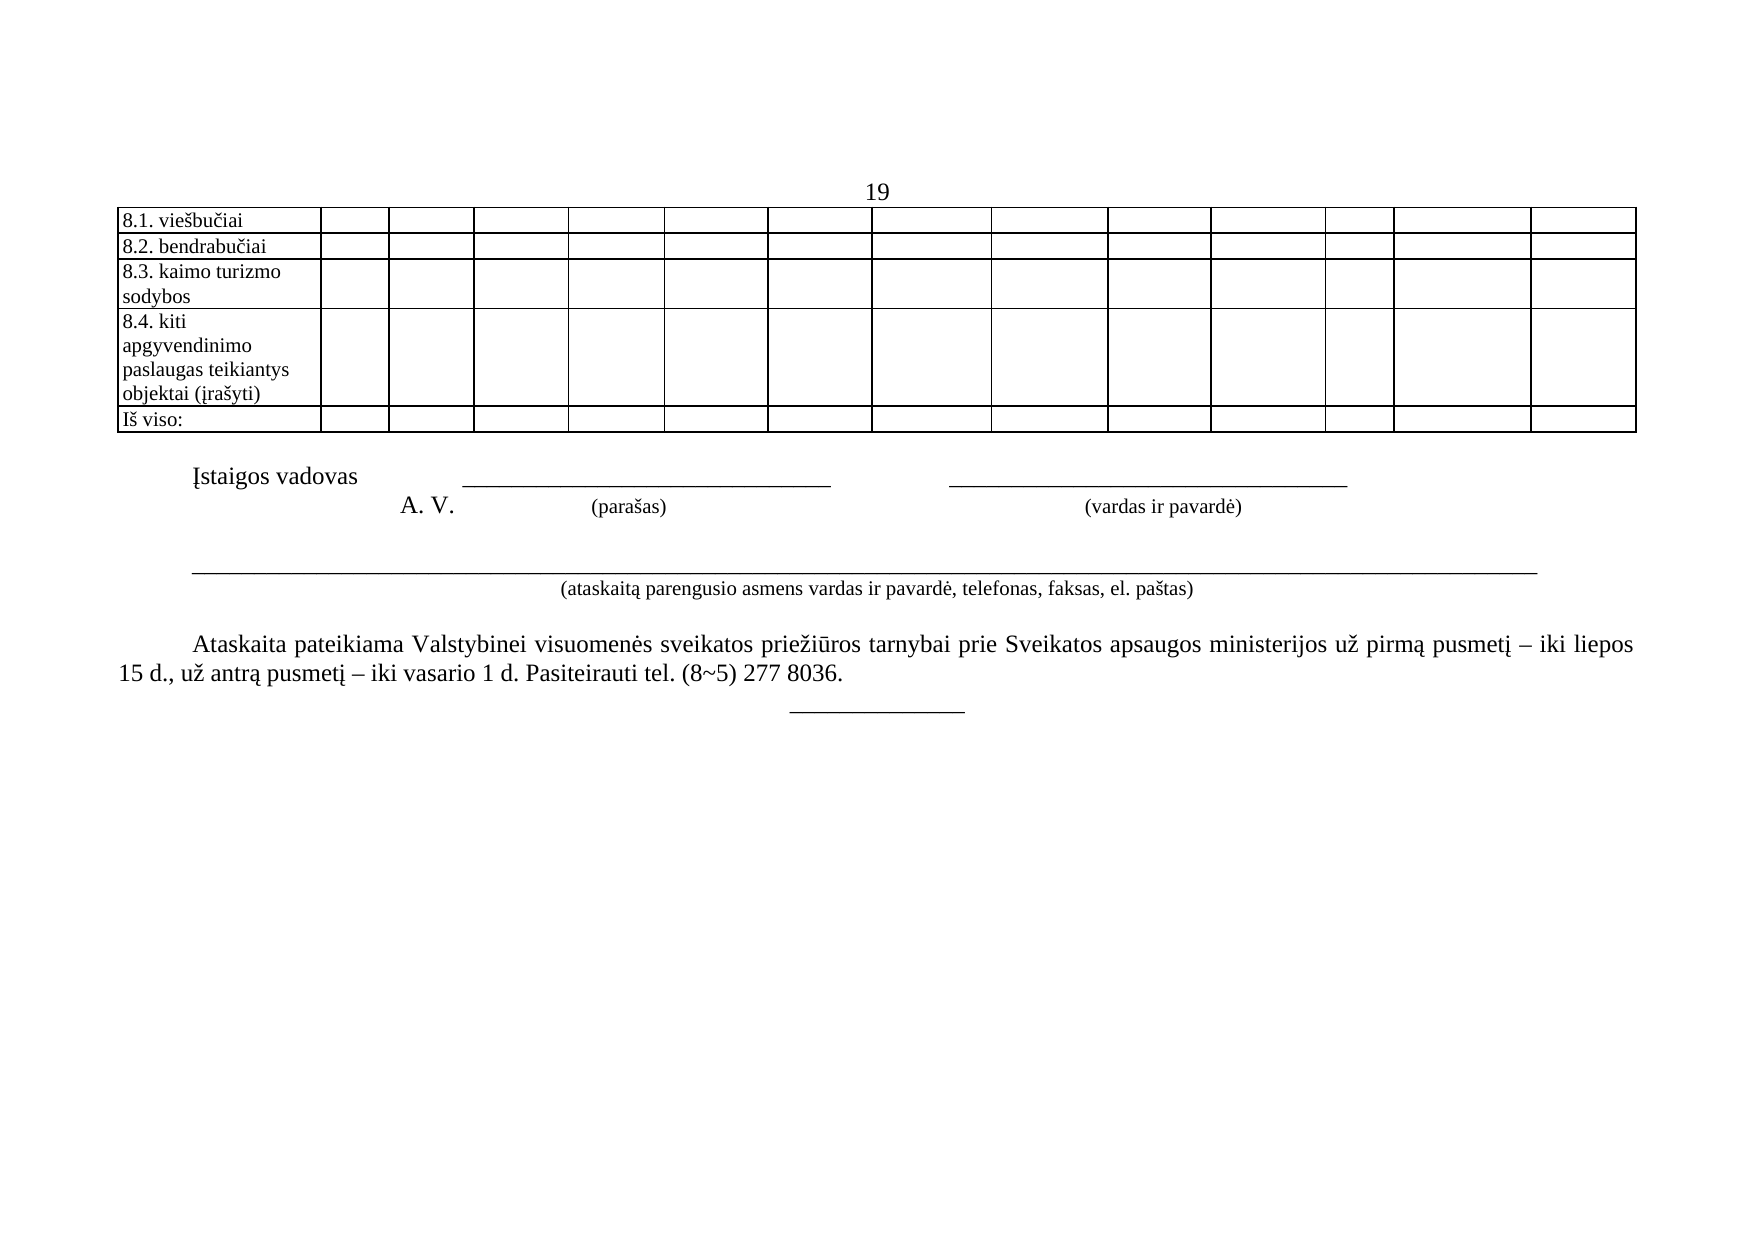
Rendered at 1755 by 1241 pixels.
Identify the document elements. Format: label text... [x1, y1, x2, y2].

text Ataskaita pateikiama Valstybinei visuomenės sveikatos priežiūros tarnybai prie Sveikatos apsaugos ministerijos už pirmą pusmetį – iki liepos 15 d., už antrą pusmetį – iki vasario 1 d. Pasiteirauti tel. (8~5) 277 8036. [118, 629, 1636, 687]
table_cell [569, 260, 664, 308]
table_cell [1395, 260, 1530, 308]
table_cell [475, 260, 568, 308]
table_cell [873, 309, 991, 405]
table_cell [992, 260, 1107, 308]
table_cell [992, 208, 996, 232]
table_cell [992, 234, 996, 258]
table_cell [660, 208, 664, 232]
table_cell [390, 309, 473, 405]
table_cell [569, 234, 573, 258]
table_cell [992, 309, 1107, 405]
table_cell [569, 208, 573, 232]
table_cell [469, 208, 473, 232]
table_cell [1321, 208, 1325, 232]
table_cell [1212, 260, 1325, 308]
table_cell [564, 208, 568, 232]
table_cell [469, 407, 473, 431]
table_cell [665, 260, 767, 308]
table_cell [873, 260, 991, 308]
table_cell [322, 260, 388, 308]
table_cell [322, 309, 388, 405]
table_cell [1321, 234, 1325, 258]
table_cell [992, 407, 996, 431]
table_cell [987, 234, 991, 258]
table_cell [987, 208, 991, 232]
table_cell [569, 407, 573, 431]
table_cell [987, 407, 991, 431]
table_cell [665, 309, 767, 405]
table_cell [564, 234, 568, 258]
table_cell [1326, 260, 1393, 308]
table_cell [390, 260, 473, 308]
text Įstaigos vadovas [118, 461, 1636, 490]
table_cell [1532, 260, 1635, 308]
table_cell [660, 407, 664, 431]
table_cell [1389, 208, 1393, 232]
table_cell [469, 234, 473, 258]
text ______________ [118, 687, 1636, 715]
table_cell [569, 309, 664, 405]
text A. V. (parašas) (vardas ir pavardė) [326, 490, 1636, 519]
table_cell [1326, 309, 1393, 405]
table_cell [1321, 407, 1325, 431]
text (ataskaitą parengusio asmens vardas ir pavardė, telefonas, faksas, el. paštas) [118, 576, 1636, 600]
table_cell [769, 260, 871, 308]
table_cell [1532, 309, 1635, 405]
table_cell [1212, 309, 1325, 405]
table_cell [475, 309, 568, 405]
table_cell [1109, 260, 1210, 308]
table_cell [660, 234, 664, 258]
table_cell [1109, 309, 1210, 405]
table_cell [1389, 407, 1393, 431]
table_cell [769, 309, 871, 405]
table_cell [1395, 309, 1530, 405]
table_cell [564, 407, 568, 431]
table_cell [1389, 234, 1393, 258]
